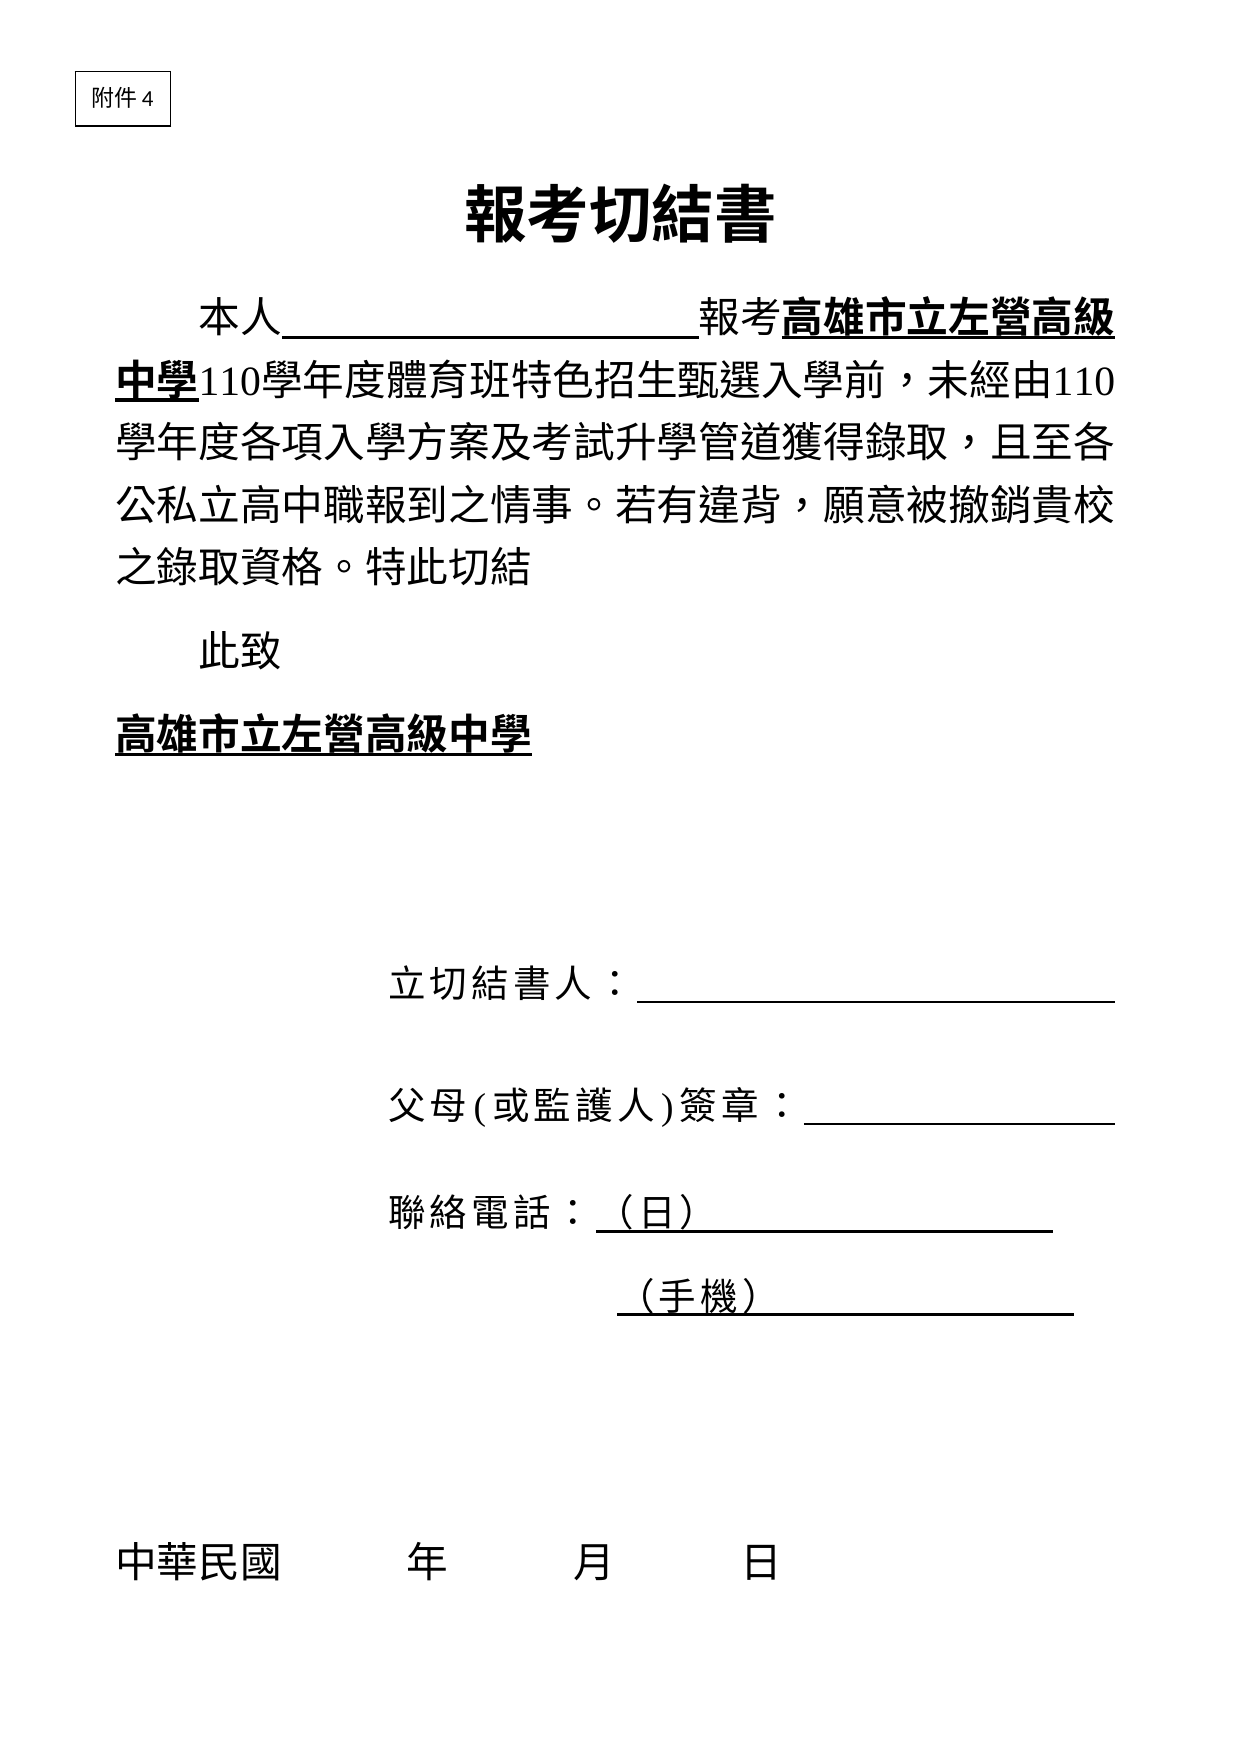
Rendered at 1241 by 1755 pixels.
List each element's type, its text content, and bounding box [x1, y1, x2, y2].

text 高雄市立左營高級中學 [115, 689, 1125, 752]
text 此致 [115, 606, 1125, 669]
text （手機） [115, 1252, 1125, 1314]
text 中華民國 年 月 日 [115, 1517, 1125, 1580]
text 本人 報考高雄市立左營高級中學110學年度體育班特色招生甄選入學前，未經由110學年度各項入學方案及考試升學管道獲得錄取，且至各公私立高中職報到之情事。若有違背，願意被撤銷貴校之錄取資格。特此切結 [115, 273, 1125, 585]
text 立切結書人： [115, 939, 1125, 1002]
text 附件4 [91, 80, 155, 113]
text 父母(或監護人)簽章： [115, 1023, 1125, 1148]
text [76, 72, 170, 125]
text 報考切結書 [115, 137, 1125, 262]
text 聯絡電話：（日） [115, 1169, 1125, 1231]
